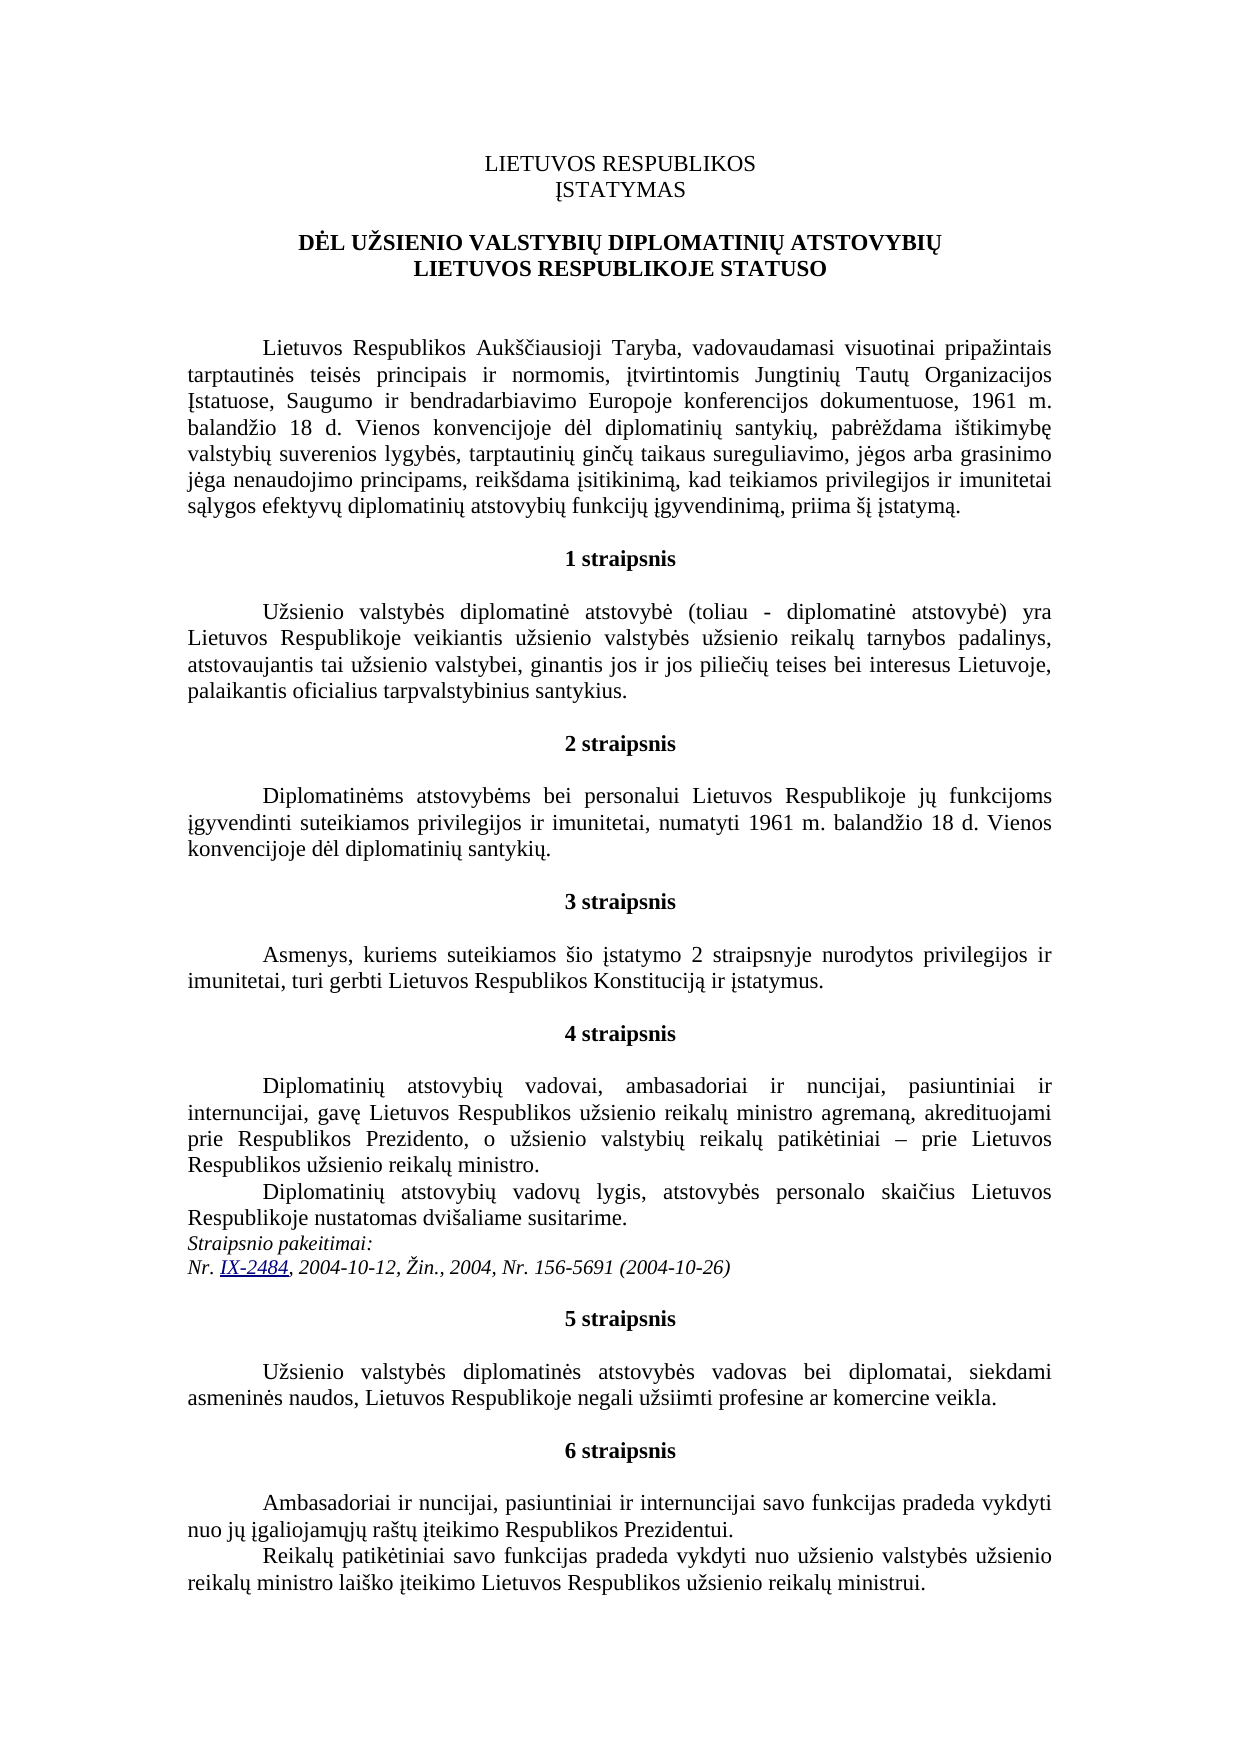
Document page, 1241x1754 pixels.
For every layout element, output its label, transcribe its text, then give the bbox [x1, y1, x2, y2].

text 1 straipsnis [187, 545, 1053, 572]
text Nr. IX-2484, 2004-10-12, Žin., 2004, Nr. 156-5691 (2004-10-26) [187, 1254, 1053, 1279]
text DĖL UŽSIENIO VALSTYBIŲ DIPLOMATINIŲ ATSTOVYBIŲ [187, 229, 1053, 255]
text Diplomatinių atstovybių vadovai, ambasadoriai ir nuncijai, pasiuntiniai ir internuncijai, gavę Lietuvos Respublikos užsienio reikalų ministro agremaną, akredituojami prie Respublikos Prezidento, o užsienio valstybių reikalų patikėtiniai – prie Lietuvos Respublikos užsienio reikalų ministro. [187, 1072, 1053, 1178]
text Užsienio valstybės diplomatinės atstovybės vadovas bei diplomatai, siekdami asmeninės naudos, Lietuvos Respublikoje negali užsiimti profesine ar komercine veikla. [187, 1358, 1053, 1410]
text ĮSTATYMAS [187, 176, 1053, 203]
text Diplomatinėms atstovybėms bei personalui Lietuvos Respublikoje jų funkcijoms įgyvendinti suteikiamos privilegijos ir imunitetai, numatyti 1961 m. balandžio 18 d. Vienos konvencijoje dėl diplomatinių santykių. [187, 782, 1053, 862]
text Asmenys, kuriems suteikiamos šio įstatymo 2 straipsnyje nurodytos privilegijos ir imunitetai, turi gerbti Lietuvos Respublikos Konstituciją ir įstatymus. [187, 941, 1053, 993]
text 4 straipsnis [187, 1020, 1053, 1046]
text 6 straipsnis [187, 1437, 1053, 1463]
text 2 straipsnis [187, 730, 1053, 756]
text Užsienio valstybės diplomatinė atstovybė (toliau - diplomatinė atstovybė) yra Lietuvos Respublikoje veikiantis užsienio valstybės užsienio reikalų tarnybos padalinys, atstovaujantis tai užsienio valstybei, ginantis jos ir jos piliečių teises bei interesus Lietuvoje, palaikantis oficialius tarpvalstybinius santykius. [187, 598, 1053, 703]
text Straipsnio pakeitimai: [187, 1231, 1053, 1254]
text Ambasadoriai ir nuncijai, pasiuntiniai ir internuncijai savo funkcijas pradeda vykdyti nuo jų įgaliojamųjų raštų įteikimo Respublikos Prezidentui. [187, 1489, 1053, 1542]
text Reikalų patikėtiniai savo funkcijas pradeda vykdyti nuo užsienio valstybės užsienio reikalų ministro laiško įteikimo Lietuvos Respublikos užsienio reikalų ministrui. [187, 1542, 1053, 1595]
text 3 straipsnis [187, 888, 1053, 914]
text 5 straipsnis [187, 1305, 1053, 1331]
text Lietuvos Respublikos Aukščiausioji Taryba, vadovaudamasi visuotinai pripažintais tarptautinės teisės principais ir normomis, įtvirtintomis Jungtinių Tautų Organizacijos Įstatuose, Saugumo ir bendradarbiavimo Europoje konferencijos dokumentuose, 1961 m. balandžio 18 d. Vienos konvencijoje dėl diplomatinių santykių, pabrėždama ištikimybę valstybių suverenios lygybės, tarptautinių ginčų taikaus sureguliavimo, jėgos arba grasinimo jėga nenaudojimo principams, reikšdama įsitikinimą, kad teikiamos privilegijos ir imunitetai sąlygos efektyvų diplomatinių atstovybių funkcijų įgyvendinimą, priima šį įstatymą. [187, 334, 1053, 519]
text LIETUVOS RESPUBLIKOJE STATUSO [187, 255, 1053, 282]
text LIETUVOS RESPUBLIKOS [187, 150, 1053, 176]
text Diplomatinių atstovybių vadovų lygis, atstovybės personalo skaičius Lietuvos Respublikoje nustatomas dvišaliame susitarime. [187, 1178, 1053, 1231]
